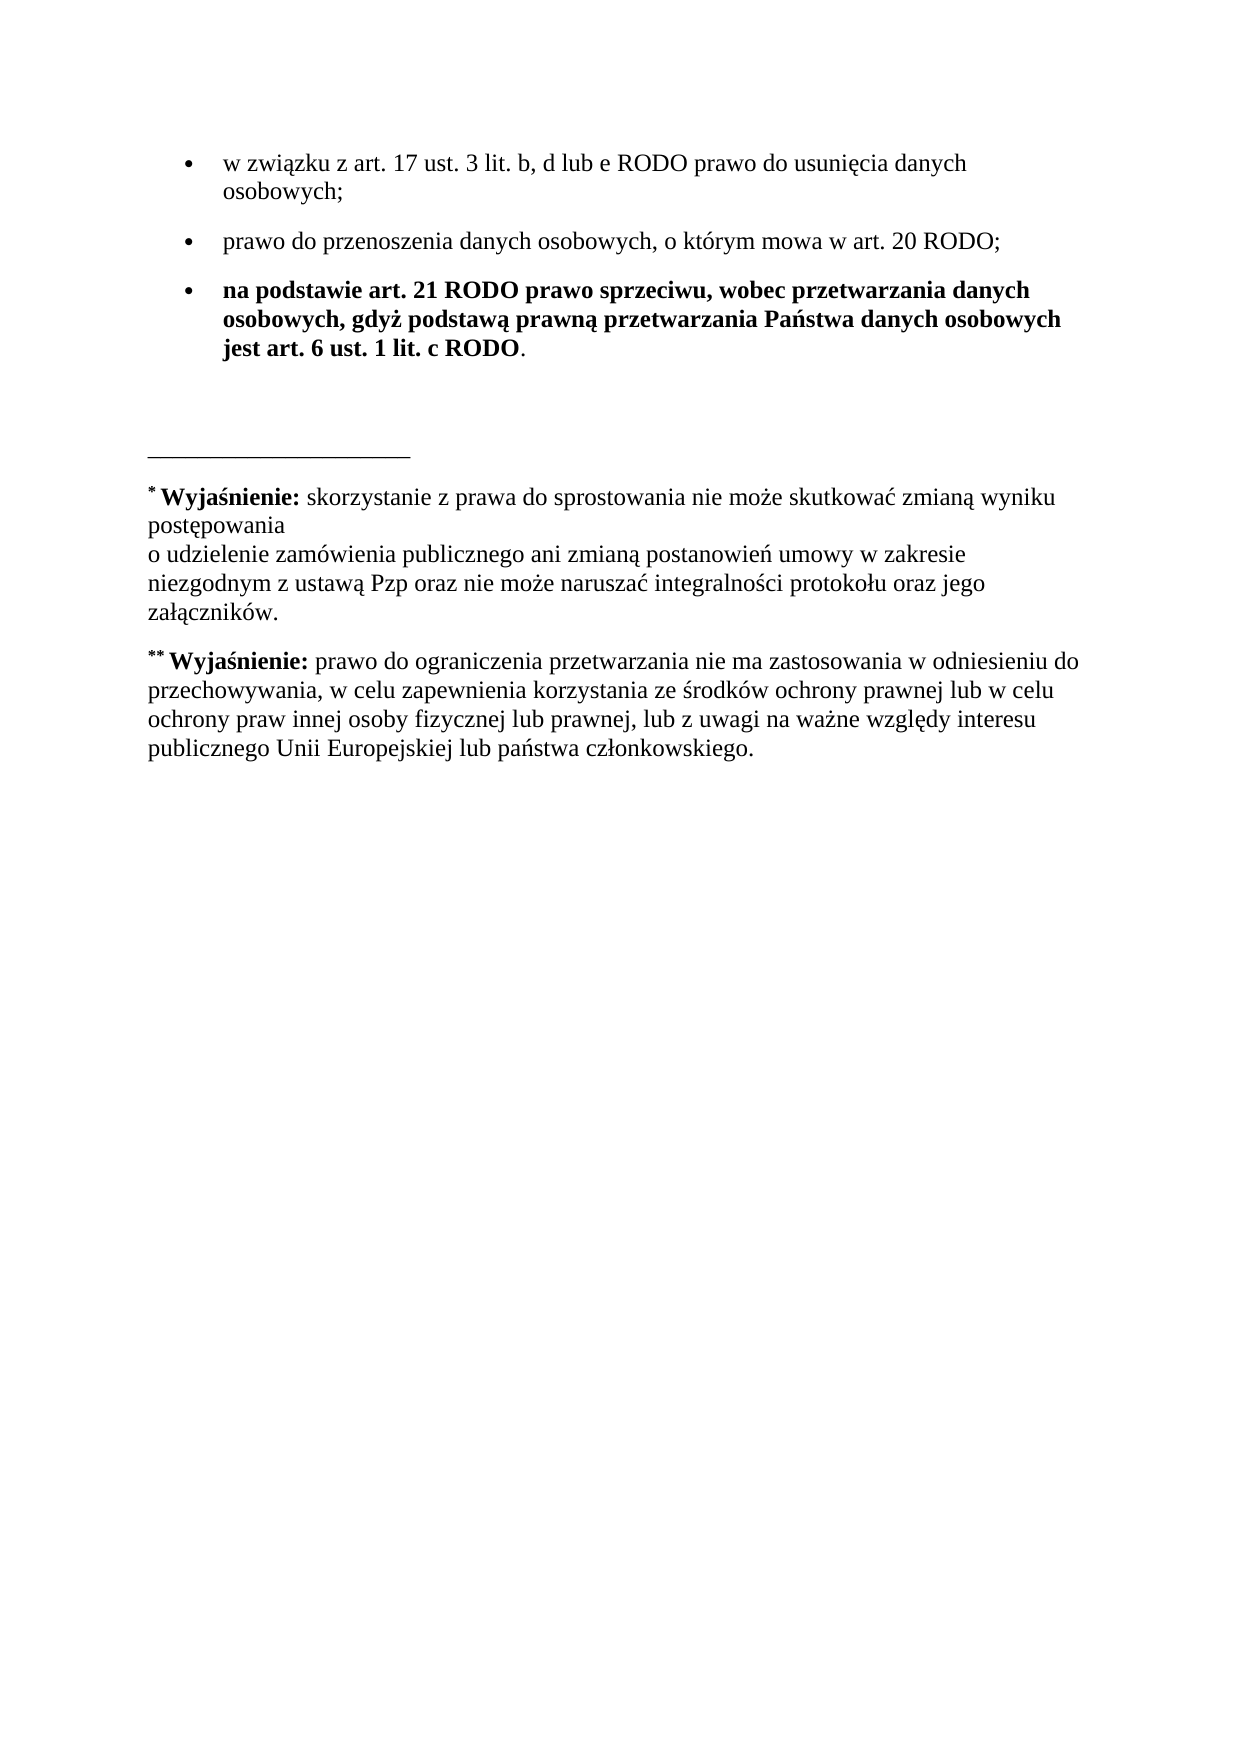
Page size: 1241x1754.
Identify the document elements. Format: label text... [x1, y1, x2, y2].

list prawo do przenoszenia danych osobowych, o którym mowa w art. 20 RODO; [185, 226, 1093, 255]
text ** Wyjaśnienie: prawo do ograniczenia przetwarzania nie ma zastosowania w odniesieniu do przechowywania, w celu zapewnienia korzystania ze środków ochrony prawnej lub w celu ochrony praw innej osoby fizycznej lub prawnej, lub z uwagi na ważne względy interesu publicznego Unii Europejskiej lub państwa członkowskiego. [148, 646, 1093, 761]
text * Wyjaśnienie: skorzystanie z prawa do sprostowania nie może skutkować zmianą wyniku postępowania o udzielenie zamówienia publicznego ani zmianą postanowień umowy w zakresie niezgodnym z ustawą Pzp oraz nie może naruszać integralności protokołu oraz jego załączników. [148, 482, 1093, 626]
text _____________________ [148, 432, 1093, 461]
list na podstawie art. 21 RODO prawo sprzeciwu, wobec przetwarzania danych osobowych, gdyż podstawą prawną przetwarzania Państwa danych osobowych jest art. 6 ust. 1 lit. c RODO. [185, 276, 1093, 362]
list w związku z art. 17 ust. 3 lit. b, d lub e RODO prawo do usunięcia danych osobowych; [185, 148, 1093, 205]
